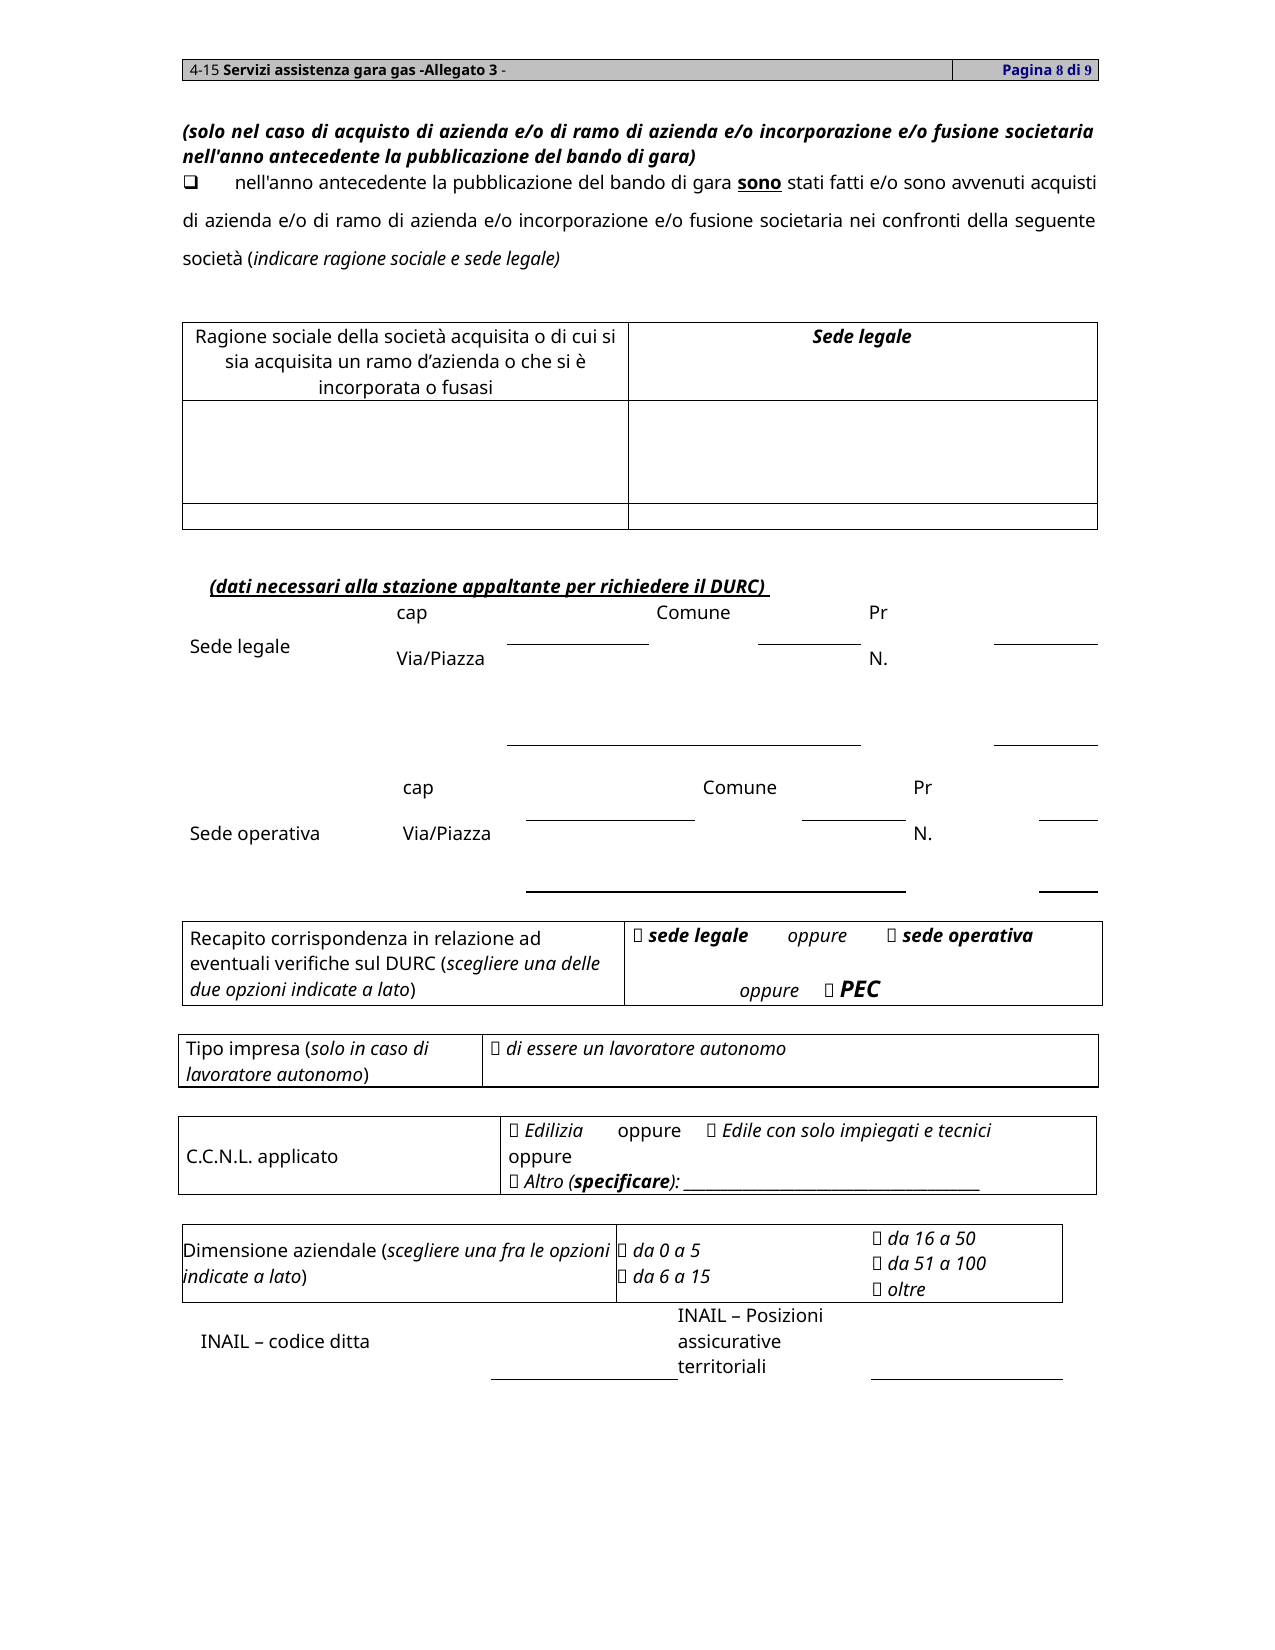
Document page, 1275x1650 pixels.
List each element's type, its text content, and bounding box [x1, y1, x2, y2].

table_cell [507, 644, 861, 745]
table_header  da 0 a 5  da 6 a 15 [617, 1225, 871, 1302]
table_header [1067, 1224, 1072, 1302]
text (dati necessari alla stazione appaltante per richiedere il DURC) [209, 573, 1097, 599]
table_cell [1072, 1302, 1076, 1379]
table_cell Via/Piazza [389, 644, 507, 745]
table_header Comune [695, 775, 802, 820]
table_header Ragione sociale della società acquisita o di cui si sia acquisita un ramo d’azienda o che si è incorporata o fusasi [183, 323, 628, 400]
table_header [507, 599, 649, 644]
table_cell [1039, 821, 1098, 891]
table_cell N. [906, 820, 1039, 891]
table_cell [183, 401, 628, 503]
table_header Sede legale [629, 323, 1097, 400]
table_cell [629, 401, 1097, 503]
table_header [802, 775, 906, 820]
table_cell  Altro (specificare): ________________________________________ [501, 1168, 1096, 1194]
table_cell [994, 645, 1098, 745]
table_cell Via/Piazza [395, 820, 526, 891]
table_header Sede operativa [182, 775, 395, 891]
table_header Pr [861, 599, 994, 644]
table_header  di essere un lavoratore autonomo [483, 1035, 1098, 1086]
table_header Comune [649, 599, 758, 644]
table_header  sede legale oppure  sede operativa oppure  PEC [625, 922, 1102, 1004]
table_header Pr [906, 775, 1039, 820]
table_cell [871, 1303, 1063, 1379]
table_header Dimensione aziendale (scegliere una fra le opzioni indicate a lato) [183, 1225, 616, 1302]
table_cell [526, 820, 906, 891]
table_header  Edilizia oppure  Edile con solo impiegati e tecnici [501, 1117, 1096, 1142]
table_cell [183, 504, 628, 529]
table_cell INAIL – codice ditta [186, 1303, 491, 1379]
list nell'anno antecedente la pubblicazione del bando di gara sono stati fatti e/o sono avvenuti acquisti di azienda e/o di ramo di azienda e/o incorporazione e/o fusione societaria nei confronti della seguente società (indicare ragione sociale e sede legale) [182, 169, 1097, 271]
table_header [1063, 1224, 1067, 1302]
table_cell INAIL – Posizioni assicurative territoriali [678, 1303, 871, 1379]
table_header [1039, 775, 1098, 820]
table_header [526, 775, 695, 820]
table_header Recapito corrispondenza in relazione ad eventuali verifiche sul DURC (scegliere una delle due opzioni indicate a lato) [183, 922, 624, 1004]
text (solo nel caso di acquisto di azienda e/o di ramo di azienda e/o incorporazione e/o fusione societaria nell'anno antecedente la pubblicazione del bando di gara) [182, 118, 1097, 169]
table_cell [491, 1303, 678, 1379]
table_cell [629, 504, 1097, 529]
table_header Tipo impresa (solo in caso di lavoratore autonomo) [179, 1035, 482, 1086]
table_header [758, 599, 861, 644]
table_header cap [389, 599, 507, 644]
table_cell N. [861, 644, 994, 745]
table_header cap [395, 775, 526, 820]
table_header Sede legale [182, 599, 389, 745]
table_cell oppure [501, 1142, 1096, 1168]
table_cell [1063, 1302, 1067, 1379]
table_cell [1076, 1302, 1108, 1379]
table_header C.C.N.L. applicato [179, 1117, 500, 1194]
table_cell [1067, 1302, 1072, 1379]
table_header [994, 599, 1098, 644]
table_header [1072, 1224, 1108, 1302]
table_header  da 16 a 50  da 51 a 100  oltre [871, 1225, 1062, 1302]
